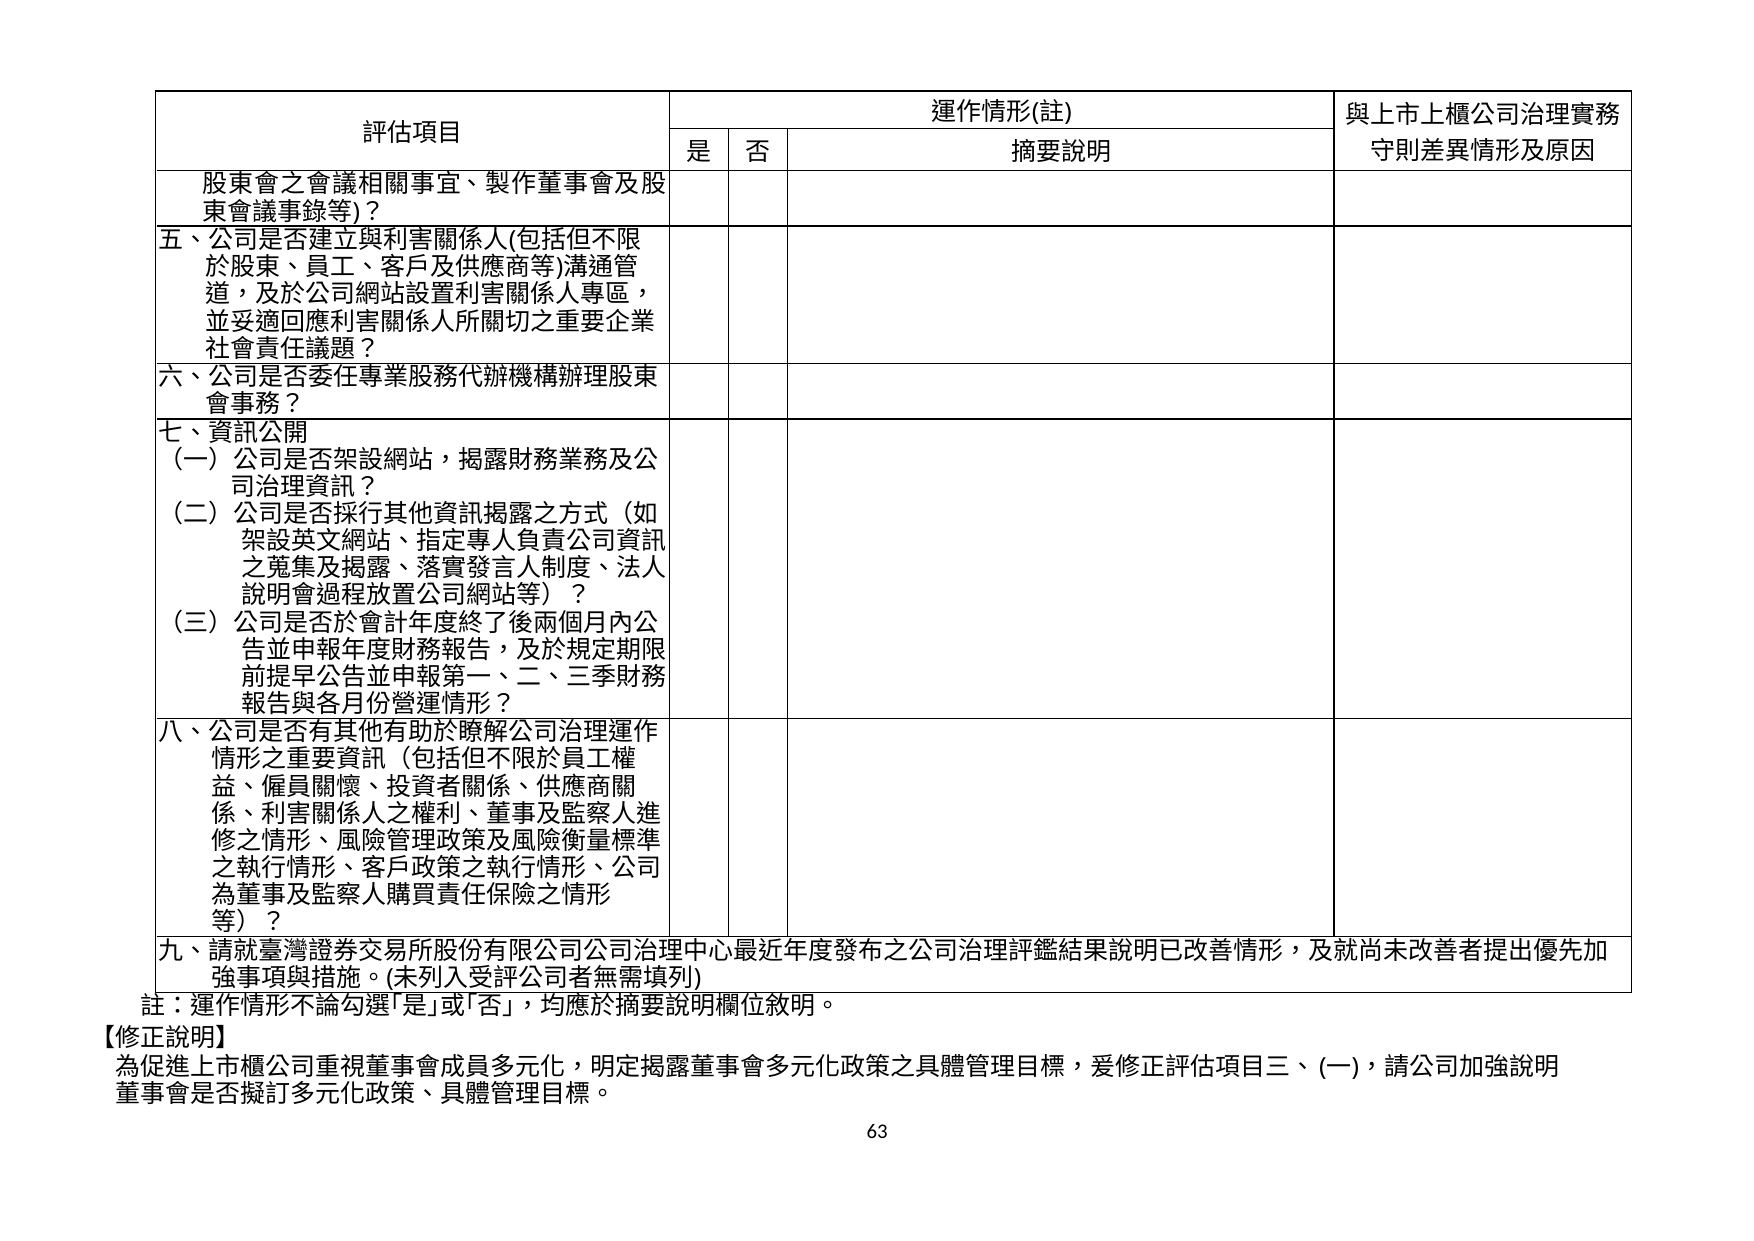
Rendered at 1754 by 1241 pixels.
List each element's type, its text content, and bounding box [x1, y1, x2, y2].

table_header 評估項目 [156, 92, 669, 170]
table_cell 摘要說明 [788, 129, 1333, 170]
table_cell [729, 719, 787, 936]
table_cell 股東會之會議相關事宜、製作董事會及股東會議事錄等)？ [156, 171, 669, 225]
table_cell [729, 364, 787, 418]
table_cell [788, 420, 1333, 718]
table_cell 八、公司是否有其他有助於瞭解公司治理運作情形之重要資訊（包括但不限於員工權益、僱員關懷、投資者關係、供應商關係、利害關係人之權利、董事及監察人進修之情形、風險管理政策及風險衡量標準之執行情形、客戶政策之執行情形、公司為董事及監察人購買責任保險之情形等）？ [156, 719, 669, 936]
text 【修正說明】 [90, 1020, 1664, 1053]
table_cell [670, 420, 728, 718]
table_cell [729, 171, 787, 225]
table_cell 否 [729, 129, 787, 170]
table_cell [1335, 719, 1631, 936]
table_cell [670, 171, 728, 225]
table_cell 九、請就臺灣證券交易所股份有限公司公司治理中心最近年度發布之公司治理評鑑結果說明已改善情形，及就尚未改善者提出優先加強事項與措施。(未列入受評公司者無需填列) [156, 937, 1631, 992]
text 註：運作情形不論勾選｢是｣或｢否｣，均應於摘要說明欄位敘明。 [140, 993, 1664, 1020]
table_header 與上市上櫃公司治理實務守則差異情形及原因 [1335, 92, 1631, 170]
text 為促進上市櫃公司重視董事會成員多元化，明定揭露董事會多元化政策之具體管理目標，爰修正評估項目三、(一)，請公司加強說明董事會是否擬訂多元化政策、具體管理目標。 [115, 1053, 1560, 1108]
table_cell [670, 364, 728, 418]
table_cell [1335, 420, 1631, 718]
table_cell 七、資訊公開 （一）公司是否架設網站，揭露財務業務及公司治理資訊？ （二）公司是否採行其他資訊揭露之方式（如架設英文網站、指定專人負責公司資訊之蒐集及揭露、落實發言人制度、法人說明會過程放置公司網站等）？ （三）公司是否於會計年度終了後兩個月內公告並申報年度財務報告，及於規定期限前提早公告並申報第一、二、三季財務報告與各月份營運情形？ [156, 419, 669, 718]
table_cell [729, 420, 787, 718]
table_cell [788, 364, 1333, 418]
table_cell [1335, 227, 1631, 362]
table_cell 是 [670, 129, 728, 170]
table_cell [788, 171, 1333, 225]
table_header 運作情形(註) [670, 92, 1333, 128]
table_cell [788, 227, 1333, 362]
table_cell [729, 227, 787, 362]
table_cell 六、公司是否委任專業股務代辦機構辦理股東會事務？ [156, 364, 669, 418]
table_cell [670, 227, 728, 362]
table_cell [1335, 364, 1631, 418]
table_cell [670, 719, 728, 936]
table_cell [788, 719, 1333, 936]
table_cell [1335, 171, 1631, 225]
table_cell 五、公司是否建立與利害關係人(包括但不限於股東、員工、客戶及供應商等)溝通管道，及於公司網站設置利害關係人專區，並妥適回應利害關係人所關切之重要企業社會責任議題？ [156, 226, 669, 362]
